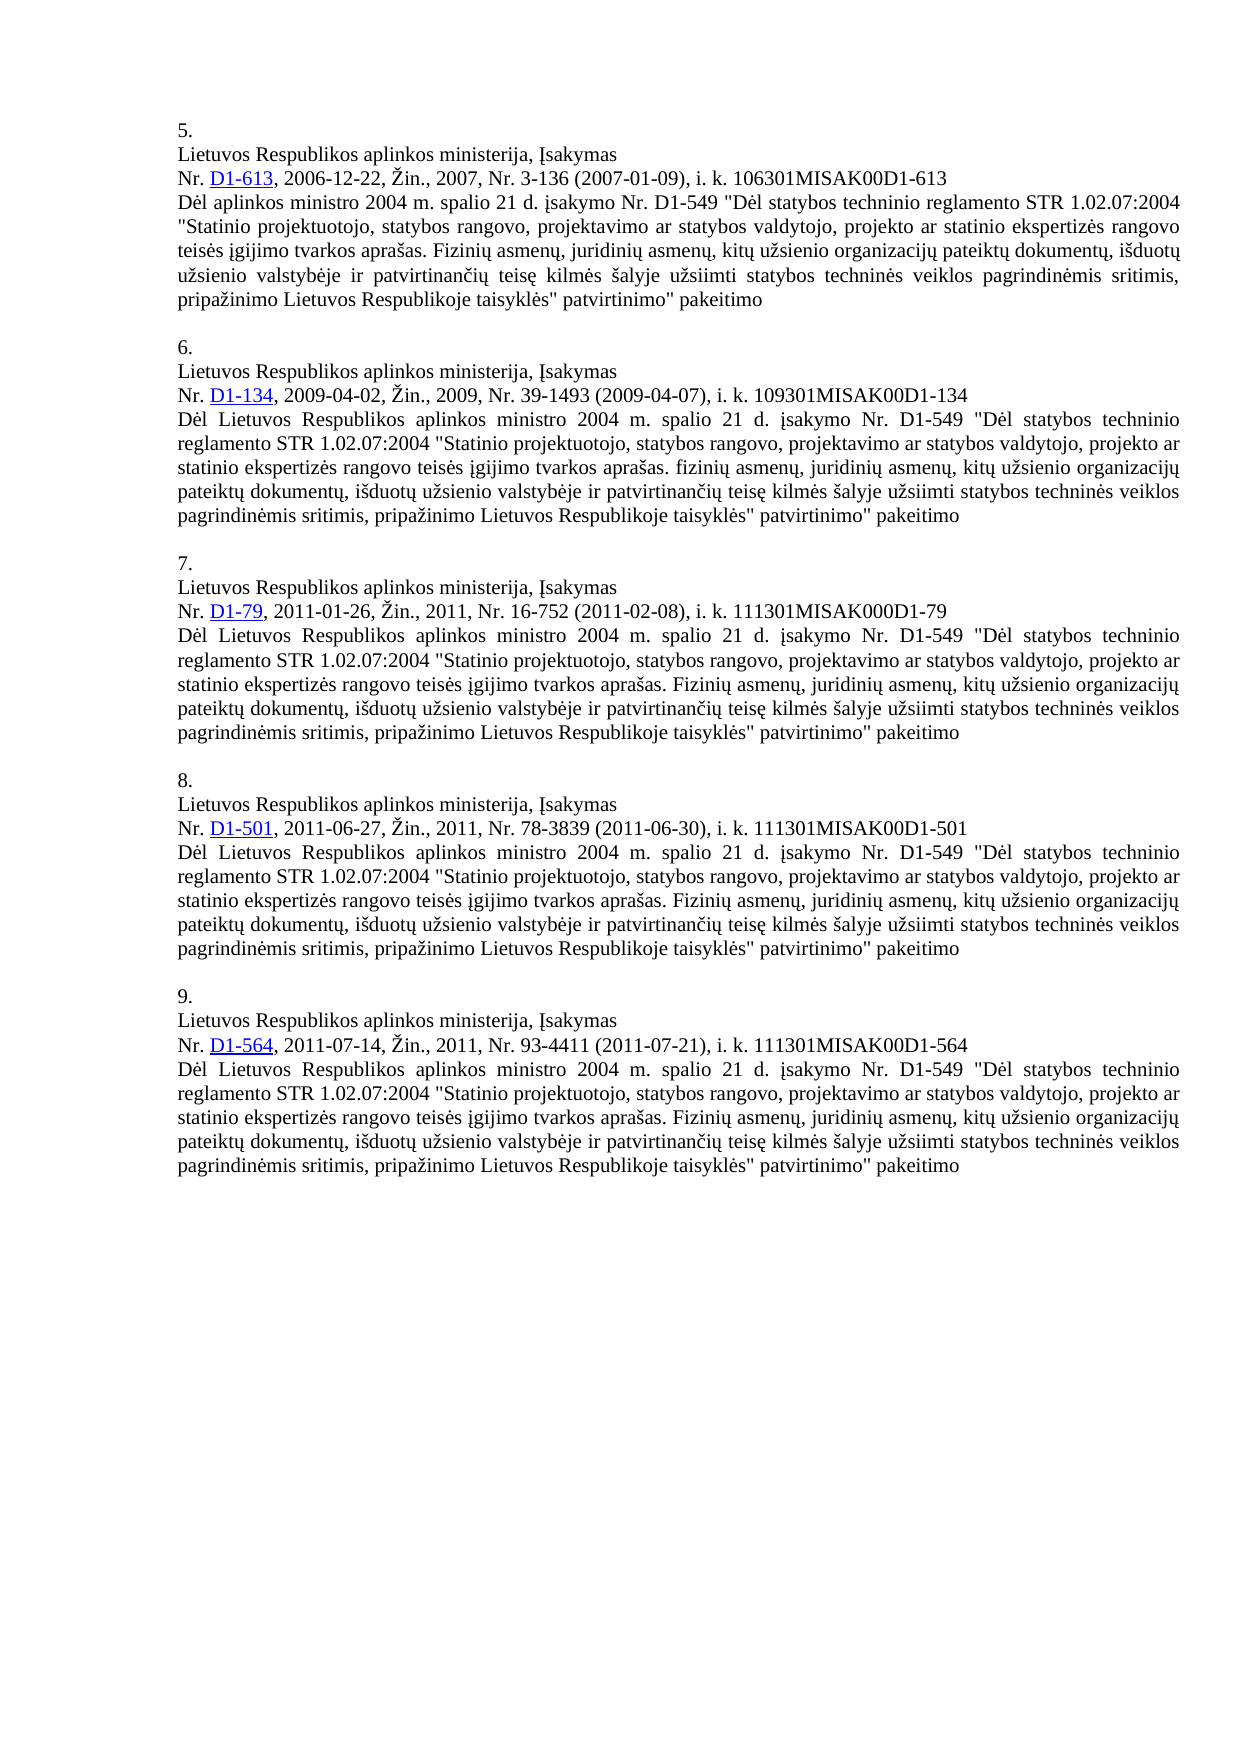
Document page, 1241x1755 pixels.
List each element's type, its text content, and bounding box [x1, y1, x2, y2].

text Nr. D1-79, 2011-01-26, Žin., 2011, Nr. 16-752 (2011-02-08), i. k. 111301MISAK000D1-79 [177, 599, 1181, 623]
text Nr. D1-134, 2009-04-02, Žin., 2009, Nr. 39-1493 (2009-04-07), i. k. 109301MISAK00D1-134 [177, 383, 1181, 407]
text Dėl Lietuvos Respublikos aplinkos ministro 2004 m. spalio 21 d. įsakymo Nr. D1-549 "Dėl statybos techninio reglamento STR 1.02.07:2004 "Statinio projektuotojo, statybos rangovo, projektavimo ar statybos valdytojo, projekto ar statinio ekspertizės rangovo teisės įgijimo tvarkos aprašas. fizinių asmenų, juridinių asmenų, kitų užsienio organizacijų pateiktų dokumentų, išduotų užsienio valstybėje ir patvirtinančių teisę kilmės šalyje užsiimti statybos techninės veiklos pagrindinėmis sritimis, pripažinimo Lietuvos Respublikoje taisyklės" patvirtinimo" pakeitimo [177, 407, 1181, 527]
text 7. [177, 551, 1181, 575]
text 5. [177, 118, 1181, 142]
text Nr. D1-613, 2006-12-22, Žin., 2007, Nr. 3-136 (2007-01-09), i. k. 106301MISAK00D1-613 [177, 166, 1181, 190]
text Lietuvos Respublikos aplinkos ministerija, Įsakymas [177, 142, 1181, 166]
text Dėl Lietuvos Respublikos aplinkos ministro 2004 m. spalio 21 d. įsakymo Nr. D1-549 "Dėl statybos techninio reglamento STR 1.02.07:2004 "Statinio projektuotojo, statybos rangovo, projektavimo ar statybos valdytojo, projekto ar statinio ekspertizės rangovo teisės įgijimo tvarkos aprašas. Fizinių asmenų, juridinių asmenų, kitų užsienio organizacijų pateiktų dokumentų, išduotų užsienio valstybėje ir patvirtinančių teisę kilmės šalyje užsiimti statybos techninės veiklos pagrindinėmis sritimis, pripažinimo Lietuvos Respublikoje taisyklės" patvirtinimo" pakeitimo [177, 840, 1181, 960]
text Nr. D1-564, 2011-07-14, Žin., 2011, Nr. 93-4411 (2011-07-21), i. k. 111301MISAK00D1-564 [177, 1032, 1181, 1057]
text 8. [177, 768, 1181, 792]
text Lietuvos Respublikos aplinkos ministerija, Įsakymas [177, 792, 1181, 816]
text Lietuvos Respublikos aplinkos ministerija, Įsakymas [177, 575, 1181, 599]
text Lietuvos Respublikos aplinkos ministerija, Įsakymas [177, 359, 1181, 383]
text Nr. D1-501, 2011-06-27, Žin., 2011, Nr. 78-3839 (2011-06-30), i. k. 111301MISAK00D1-501 [177, 816, 1181, 840]
text 6. [177, 335, 1181, 359]
text Dėl Lietuvos Respublikos aplinkos ministro 2004 m. spalio 21 d. įsakymo Nr. D1-549 "Dėl statybos techninio reglamento STR 1.02.07:2004 "Statinio projektuotojo, statybos rangovo, projektavimo ar statybos valdytojo, projekto ar statinio ekspertizės rangovo teisės įgijimo tvarkos aprašas. Fizinių asmenų, juridinių asmenų, kitų užsienio organizacijų pateiktų dokumentų, išduotų užsienio valstybėje ir patvirtinančių teisę kilmės šalyje užsiimti statybos techninės veiklos pagrindinėmis sritimis, pripažinimo Lietuvos Respublikoje taisyklės" patvirtinimo" pakeitimo [177, 623, 1181, 744]
text Dėl aplinkos ministro 2004 m. spalio 21 d. įsakymo Nr. D1-549 "Dėl statybos techninio reglamento STR 1.02.07:2004 "Statinio projektuotojo, statybos rangovo, projektavimo ar statybos valdytojo, projekto ar statinio ekspertizės rangovo teisės įgijimo tvarkos aprašas. Fizinių asmenų, juridinių asmenų, kitų užsienio organizacijų pateiktų dokumentų, išduotų užsienio valstybėje ir patvirtinančių teisę kilmės šalyje užsiimti statybos techninės veiklos pagrindinėmis sritimis, pripažinimo Lietuvos Respublikoje taisyklės" patvirtinimo" pakeitimo [177, 190, 1181, 311]
text Lietuvos Respublikos aplinkos ministerija, Įsakymas [177, 1008, 1181, 1032]
text Dėl Lietuvos Respublikos aplinkos ministro 2004 m. spalio 21 d. įsakymo Nr. D1-549 "Dėl statybos techninio reglamento STR 1.02.07:2004 "Statinio projektuotojo, statybos rangovo, projektavimo ar statybos valdytojo, projekto ar statinio ekspertizės rangovo teisės įgijimo tvarkos aprašas. Fizinių asmenų, juridinių asmenų, kitų užsienio organizacijų pateiktų dokumentų, išduotų užsienio valstybėje ir patvirtinančių teisę kilmės šalyje užsiimti statybos techninės veiklos pagrindinėmis sritimis, pripažinimo Lietuvos Respublikoje taisyklės" patvirtinimo" pakeitimo [177, 1057, 1181, 1177]
text 9. [177, 984, 1181, 1008]
